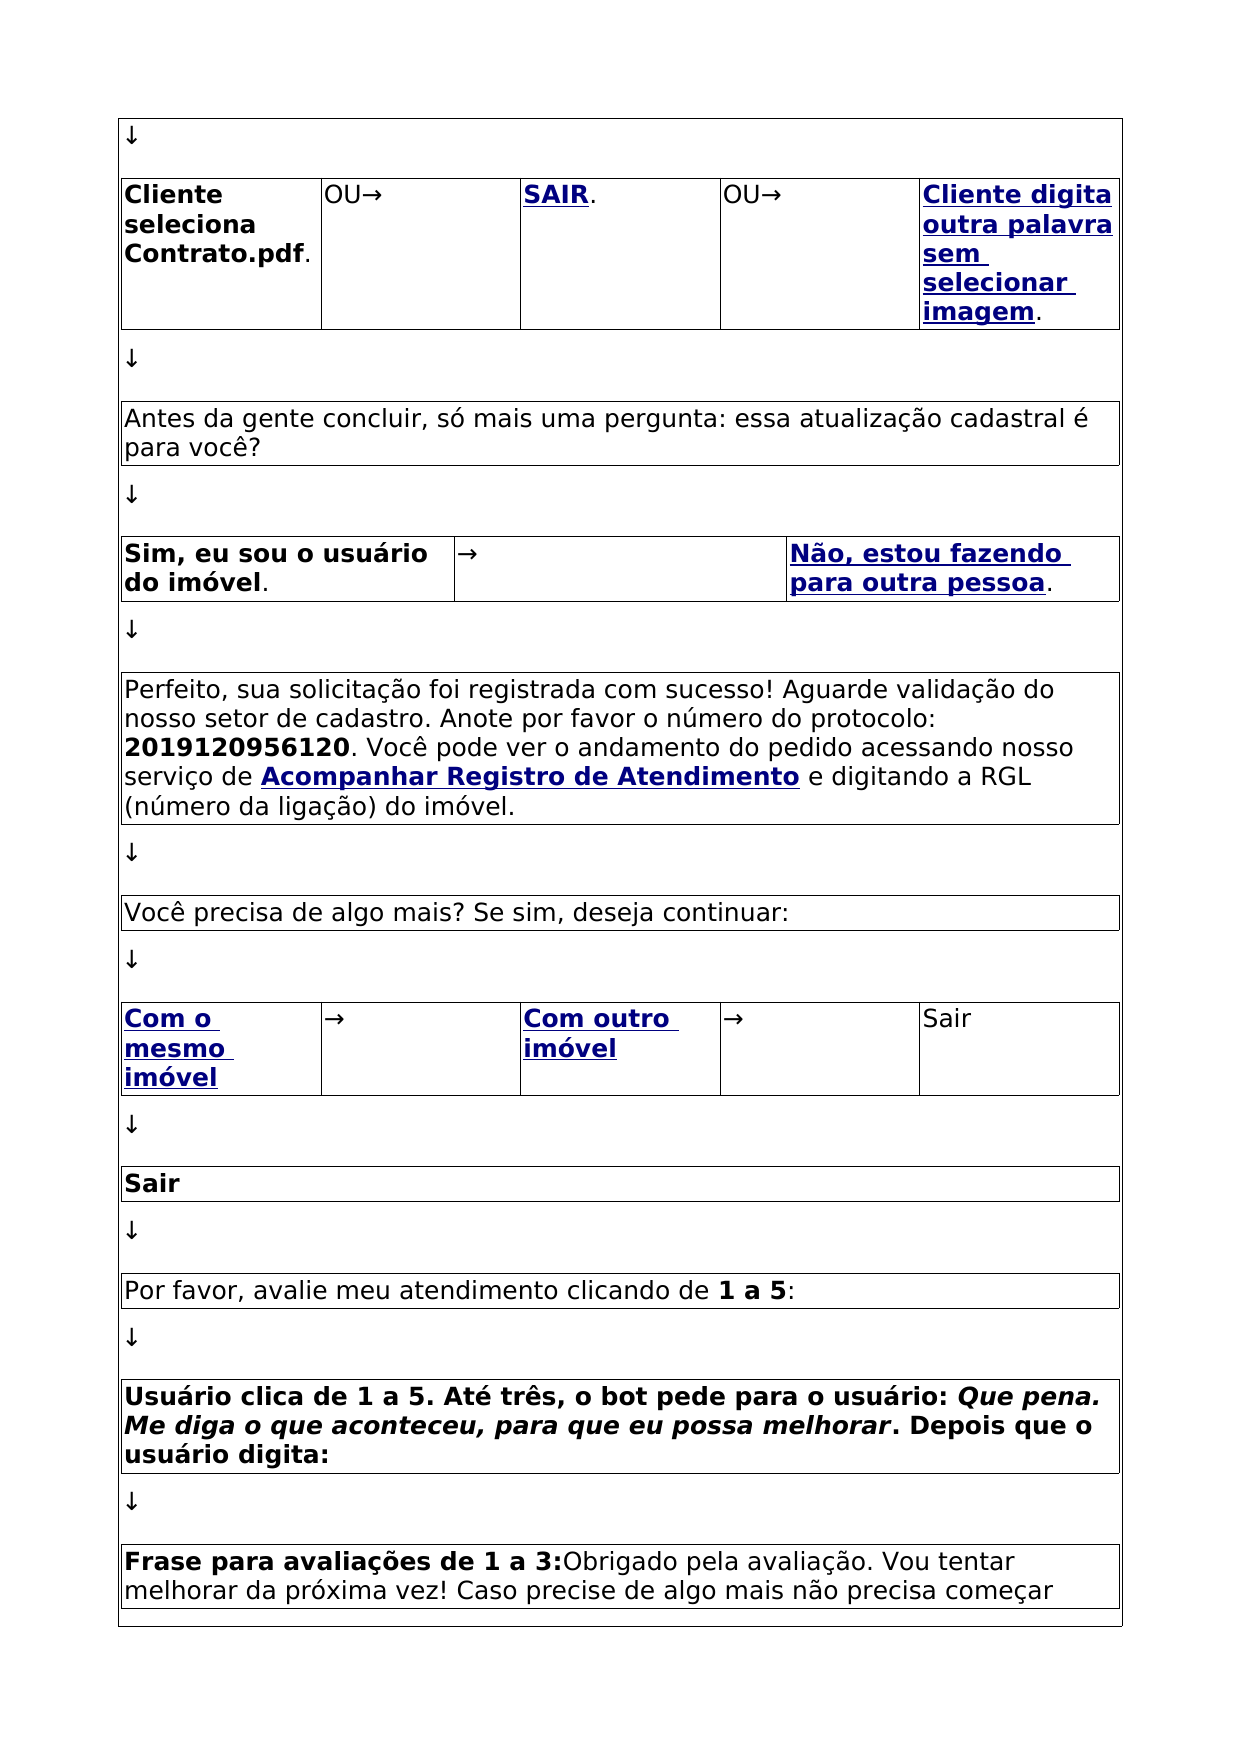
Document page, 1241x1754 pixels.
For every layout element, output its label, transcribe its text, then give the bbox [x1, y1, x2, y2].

table_header → [455, 537, 786, 601]
table_header Frase para avaliações de 1 a 3:Obrigado pela avaliação. Vou tentar melhorar da próxima vez! Caso precise de algo mais não precisa começar [122, 1545, 1119, 1608]
table_header Por favor, avalie meu atendimento clicando de 1 a 5: [122, 1274, 1119, 1308]
table_header Antes da gente concluir, só mais uma pergunta: essa atualização cadastral é para você? [122, 402, 1119, 465]
table_header Usuário clica de 1 a 5. Até três, o bot pede para o usuário: Que pena. Me diga o que aconteceu, para que eu possa melhorar. Depois que o usuário digita: [122, 1380, 1119, 1473]
table_header Com o mesmo imóvel [122, 1003, 321, 1095]
table_header Sair [920, 1003, 1119, 1095]
table_header Cliente digita outra palavra sem selecionar imagem. [920, 179, 1119, 329]
table_header OU→ [721, 179, 919, 329]
table_header Você precisa de algo mais? Se sim, deseja continuar: [122, 896, 1119, 930]
table_header → [322, 1003, 520, 1095]
table_header Sim, eu sou o usuário do imóvel. [122, 537, 454, 601]
table_header Sair [122, 1167, 1119, 1201]
table_header OU→ [322, 179, 520, 329]
table_header → [721, 1003, 919, 1095]
table_header ↓ ↓ ↓ ↓ ↓ ↓ ↓ ↓ ↓ ↓ [119, 119, 1122, 1626]
table_header Não, estou fazendo para outra pessoa. [787, 537, 1119, 601]
table_header Com outro imóvel [521, 1003, 720, 1095]
table_header Perfeito, sua solicitação foi registrada com sucesso! Aguarde validação do nosso setor de cadastro. Anote por favor o número do protocolo: 2019120956120. Você pode ver o andamento do pedido acessando nosso serviço de Acompanhar Registro de Atendimento e digitando a RGL (número da ligação) do imóvel. [122, 673, 1119, 824]
table_header Cliente seleciona Contrato.pdf. [122, 179, 321, 329]
table_header SAIR. [521, 179, 720, 329]
